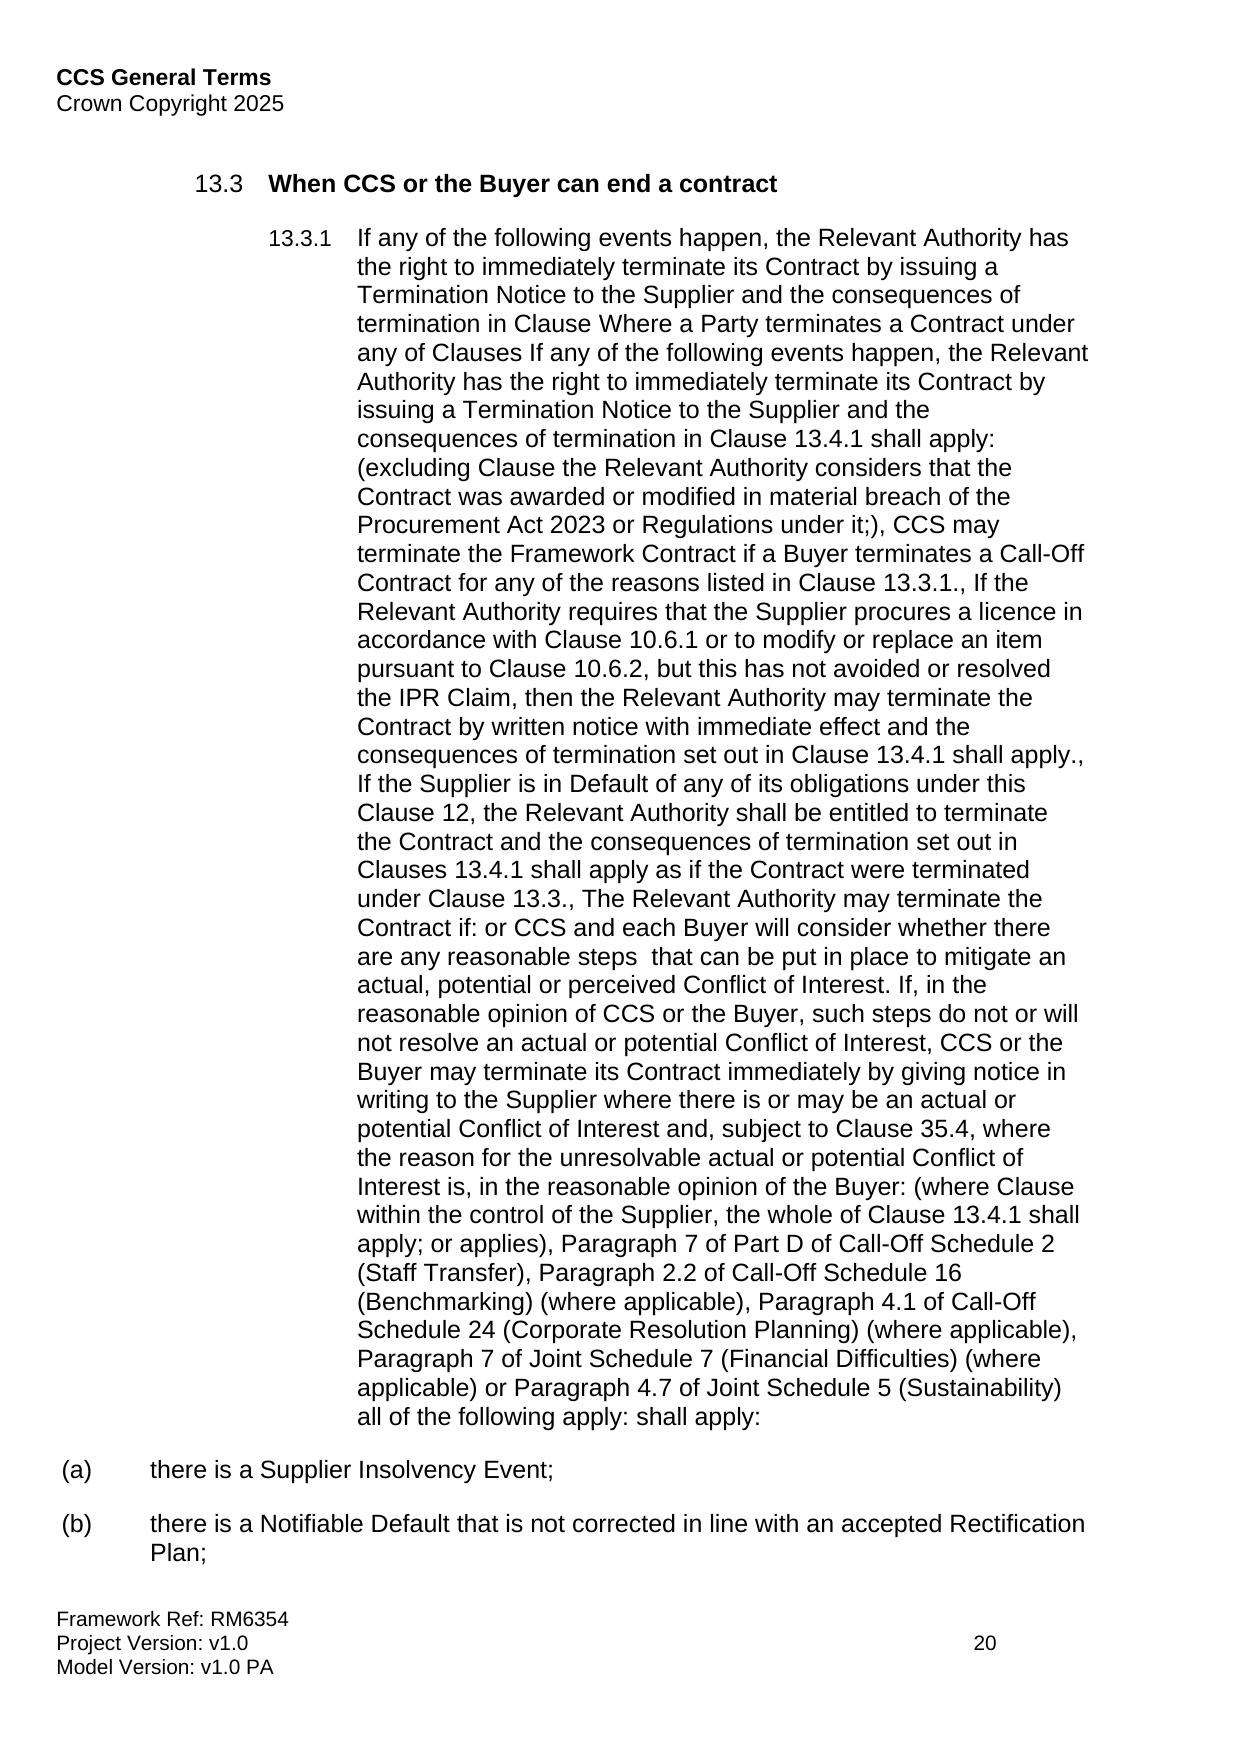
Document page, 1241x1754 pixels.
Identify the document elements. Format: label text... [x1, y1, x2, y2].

list there is a Supplier Insolvency Event; [61, 1456, 1090, 1484]
list When CCS or the Buyer can end a contract [194, 169, 1090, 198]
list there is a Notifiable Default that is not corrected in line with an accepted Rectification Plan; [61, 1509, 1090, 1567]
list If any of the following events happen, the Relevant Authority has the right to immediately terminate its Contract by issuing a Termination Notice to the Supplier and the consequences of termination in Clause 13.4.1 shall apply: [268, 223, 1090, 1431]
